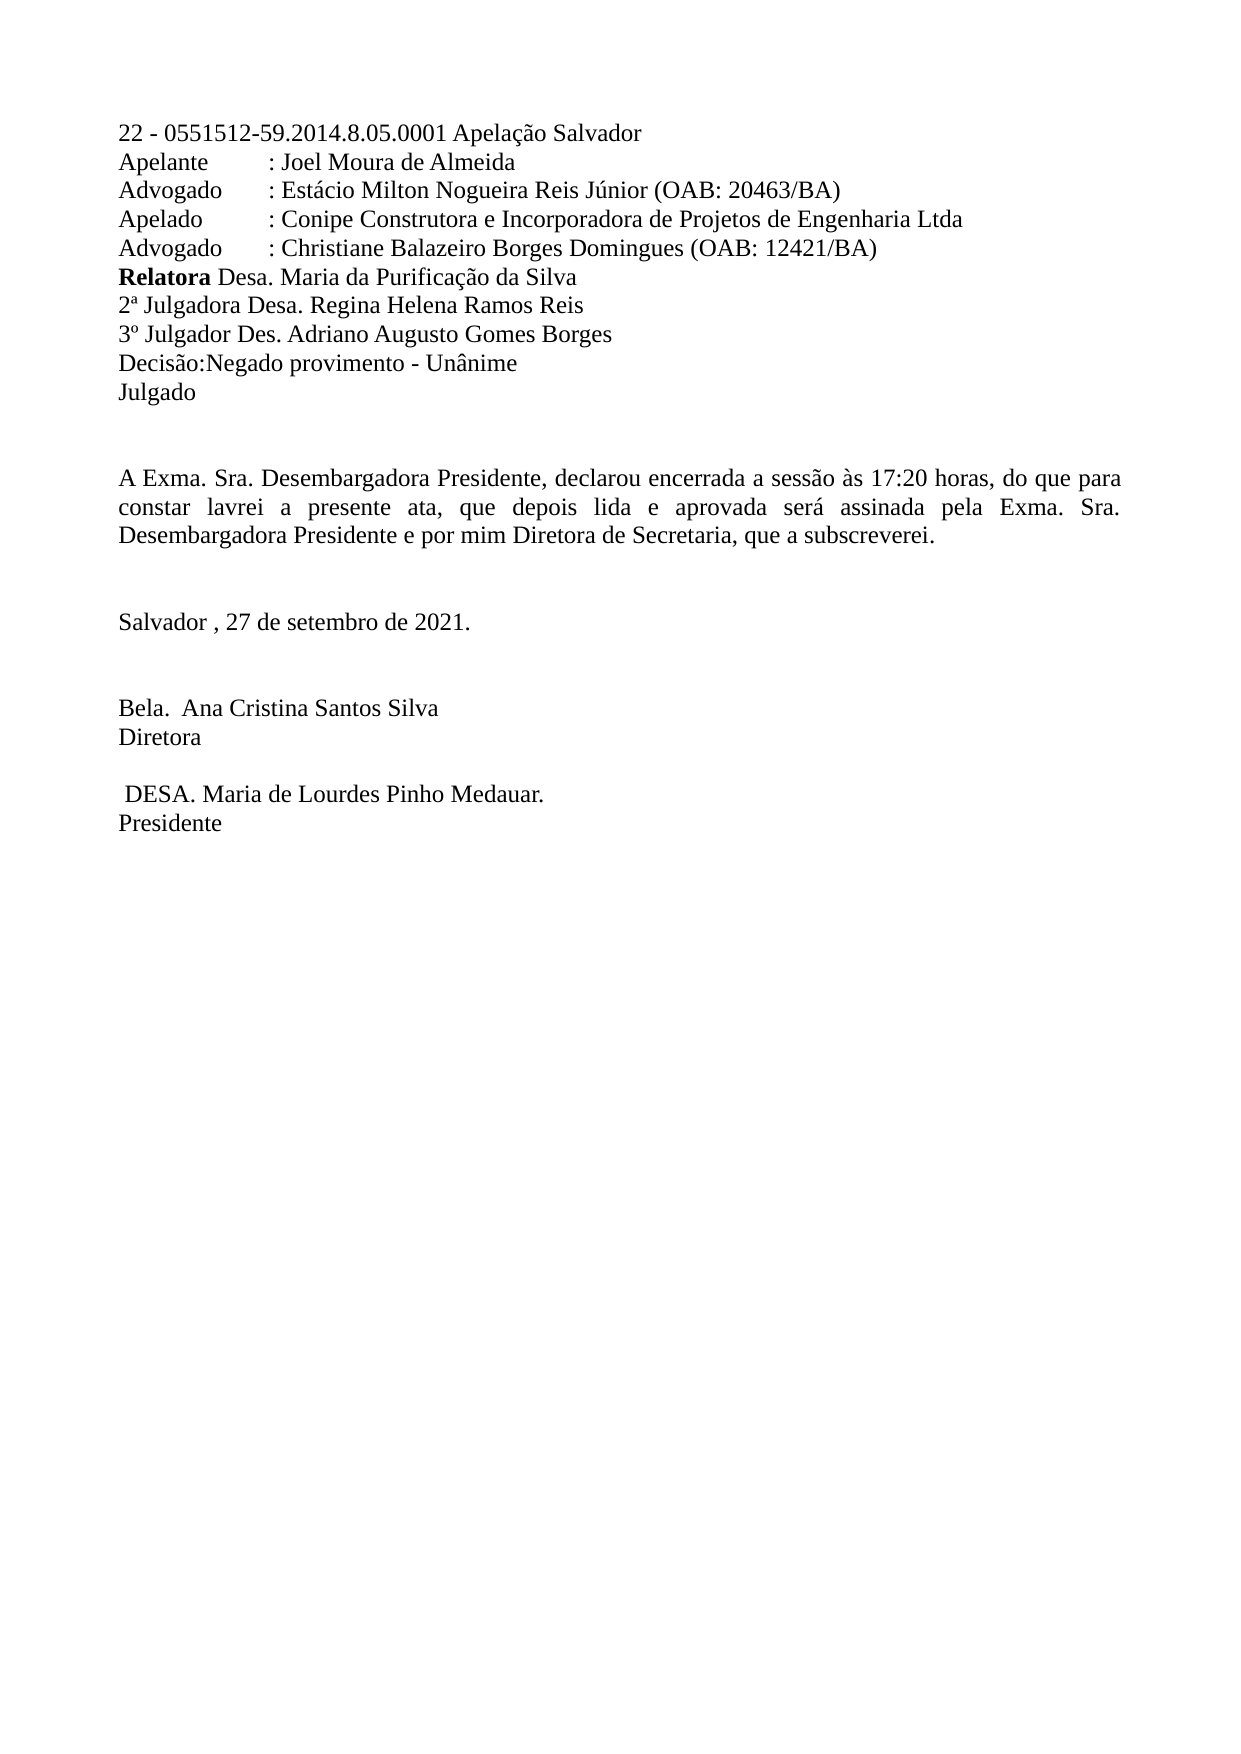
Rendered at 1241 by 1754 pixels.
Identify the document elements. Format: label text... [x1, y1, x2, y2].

text Salvador , 27 de setembro de 2021. [118, 607, 1122, 636]
text Bela. Ana Cristina Santos Silva [118, 693, 1122, 722]
text Decisão:Negado provimento - Unânime [118, 348, 1122, 377]
text 22 - 0551512-59.2014.8.05.0001 Apelação Salvador [118, 118, 1122, 147]
text Diretora [118, 722, 1122, 751]
text A Exma. Sra. Desembargadora Presidente, declarou encerrada a sessão às 17:20 horas, do que para constar lavrei a presente ata, que depois lida e aprovada será assinada pela Exma. Sra. Desembargadora Presidente e por mim Diretora de Secretaria, que a subscreverei. [118, 463, 1122, 549]
text DESA. Maria de Lourdes Pinho Medauar. [118, 779, 1122, 808]
text Presidente [118, 808, 1122, 837]
text Julgado [118, 377, 1122, 406]
text Apelante : Joel Moura de Almeida Advogado : Estácio Milton Nogueira Reis Júnior (OAB: 20463/BA) Apelado : Conipe Construtora e Incorporadora de Projetos de Engenharia Ltda Advogado : Christiane Balazeiro Borges Domingues (OAB: 12421/BA) Relatora Desa. Maria da Purificação da Silva [118, 147, 1122, 291]
text 3º Julgador Des. Adriano Augusto Gomes Borges [118, 319, 1122, 348]
text 2ª Julgadora Desa. Regina Helena Ramos Reis [118, 291, 1122, 319]
